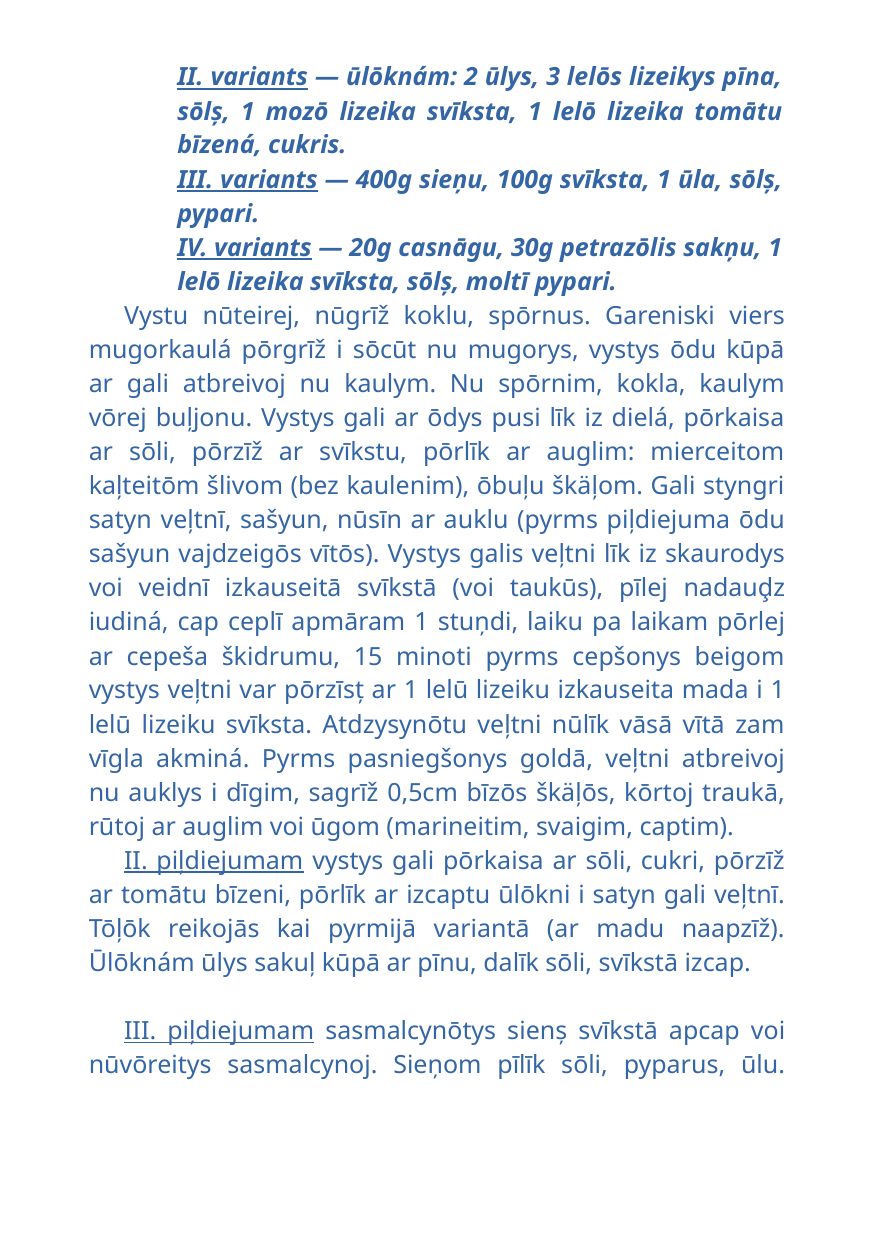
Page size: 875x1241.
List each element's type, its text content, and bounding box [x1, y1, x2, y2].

text II. piļdiejumam vystys gali pōrkaisa ar sōli, cukri, pōrzīž ar tomātu bīzeni, pōrlīk ar izcaptu ūlōkni i satyn gali veļtnī. Tōļōk reikojās kai pyrmijā variantā (ar madu naapzīž). Ūlōknám ūlys sakuļ kūpā ar pīnu, dalīk sōli, svīkstā izcap. [88, 842, 786, 979]
text Vystu nūteirej, nūgrīž koklu, spōrnus. Gareniski viers mugorkaulá pōrgrīž i sōcūt nu mugorys, vystys ōdu kūpā ar gali atbreivoj nu kaulym. Nu spōrnim, kokla, kaulym vōrej buļjonu. Vystys gali ar ōdys pusi līk iz dielá, pōrkaisa ar sōli, pōrzīž ar svīkstu, pōrlīk ar auglim: mierceitom kaļteitōm šlivom (bez kaulenim), ōbuļu škäļom. Gali styngri satyn veļtnī, sašyun, nūsīn ar auklu (pyrms piļdiejuma ōdu sašyun vajdzeigōs vītōs). Vystys galis veļtni līk iz skaurodys voi veidnī izkauseitā svīkstā (voi taukūs), pīlej nadauḑz iudiná, cap ceplī apmāram 1 stuņdi, laiku pa laikam pōrlej ar cepeša škidrumu, 15 minoti pyrms cepšonys beigom vystys veļtni var pōrzīsț ar 1 lelū lizeiku izkauseita mada i 1 lelū lizeiku svīksta. Atdzysynōtu veļtni nūlīk vāsā vītā zam vīgla akminá. Pyrms pasniegšonys goldā, veļtni atbreivoj nu auklys i dīgim, sagrīž 0,5cm bīzōs škäļōs, kōrtoj traukā, rūtoj ar auglim voi ūgom (marineitim, svaigim, captim). [88, 297, 786, 842]
text III. variants — 400g sieņu, 100g svīksta, 1 ūla, sōlș, pypari. [177, 161, 786, 229]
text III. piļdiejumam sasmalcynōtys sienș svīkstā apcap voi nūvōreitys sasmalcynoj. Sieņom pīlīk sōli, pyparus, ūlu. [88, 1013, 786, 1081]
text IV. variants — 20g casnāgu, 30g petrazōlis sakņu, 1 lelō lizeika svīksta, sōlș, moltī pypari. [177, 229, 786, 297]
text II. variants — ūlōknám: 2 ūlys, 3 lelōs lizeikys pīna, sōlș, 1 mozō lizeika svīksta, 1 lelō lizeika tomātu bīzená, cukris. [177, 59, 786, 161]
